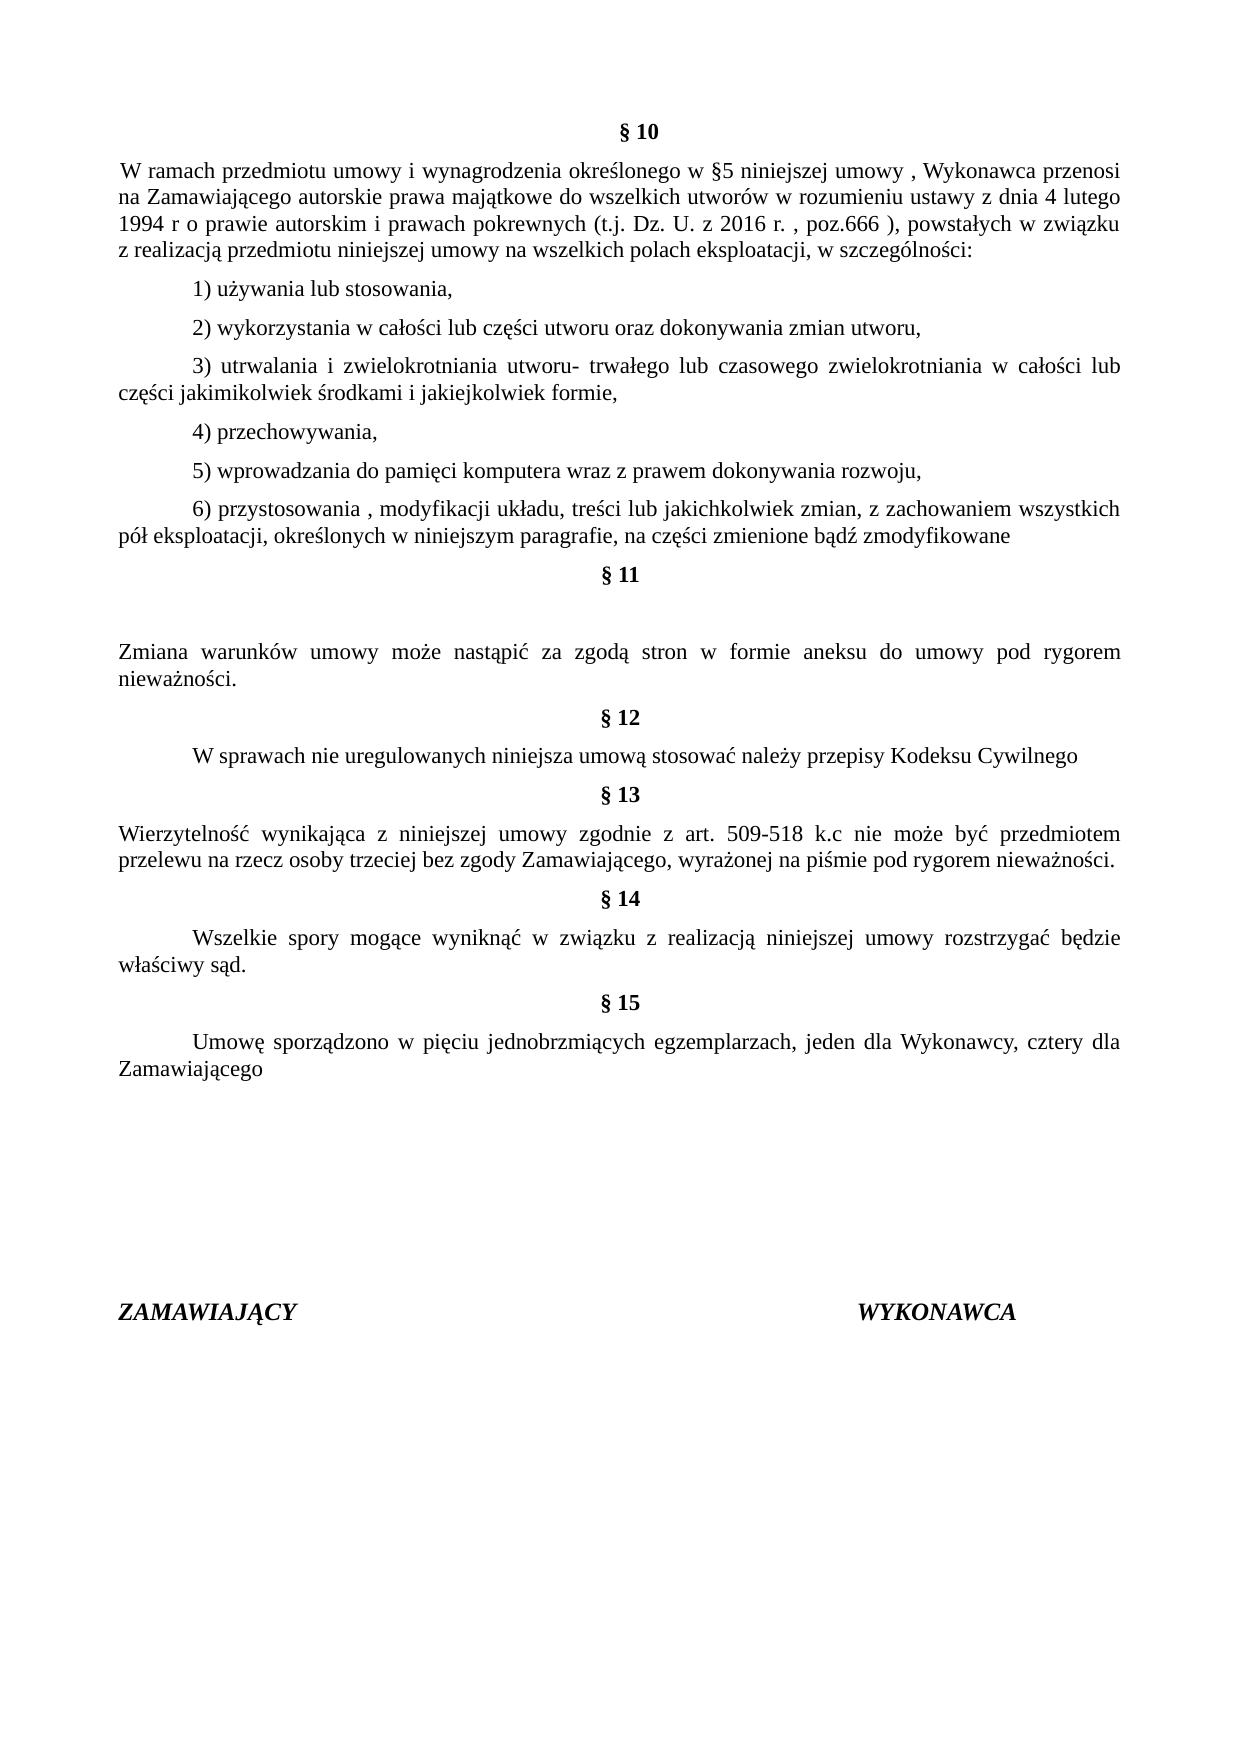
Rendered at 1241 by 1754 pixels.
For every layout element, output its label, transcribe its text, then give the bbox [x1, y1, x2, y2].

text § 14 [118, 885, 1122, 912]
text W ramach przedmiotu umowy i wynagrodzenia określonego w §5 niniejszej umowy , Wykonawca przenosi na Zamawiającego autorskie prawa majątkowe do wszelkich utworów w rozumieniu ustawy z dnia 4 lutego 1994 r o prawie autorskim i prawach pokrewnych (t.j. Dz. U. z 2016 r. , poz.666 ), powstałych w związku z realizacją przedmiotu niniejszej umowy na wszelkich polach eksploatacji, w szczególności: [118, 157, 1122, 262]
text Zmiana warunków umowy może nastąpić za zgodą stron w formie aneksu do umowy pod rygorem nieważności. [118, 638, 1122, 691]
text § 12 [118, 704, 1122, 730]
text W sprawach nie uregulowanych niniejsza umową stosować należy przepisy Kodeksu Cywilnego [118, 742, 1122, 769]
text 6) przystosowania , modyfikacji układu, treści lub jakichkolwiek zmian, z zachowaniem wszystkich pół eksploatacji, określonych w niniejszym paragrafie, na części zmienione bądź zmodyfikowane [118, 496, 1122, 548]
text Wierzytelność wynikająca z niniejszej umowy zgodnie z art. 509-518 k.c nie może być przedmiotem przelewu na rzecz osoby trzeciej bez zgody Zamawiającego, wyrażonej na piśmie pod rygorem nieważności. [118, 820, 1122, 873]
text ZAMAWIAJĄCY WYKONAWCA [118, 1297, 1122, 1326]
text § 11 [118, 561, 1122, 587]
text § 13 [118, 781, 1122, 808]
text 1) używania lub stosowania, [118, 275, 1122, 301]
text Umowę sporządzono w pięciu jednobrzmiących egzemplarzach, jeden dla Wykonawcy, cztery dla Zamawiającego [118, 1028, 1122, 1081]
text Wszelkie spory mogące wyniknąć w związku z realizacją niniejszej umowy rozstrzygać będzie właściwy sąd. [118, 924, 1122, 977]
text 5) wprowadzania do pamięci komputera wraz z prawem dokonywania rozwoju, [118, 457, 1122, 483]
text 4) przechowywania, [118, 418, 1122, 444]
text 2) wykorzystania w całości lub części utworu oraz dokonywania zmian utworu, [118, 314, 1122, 340]
text § 15 [118, 989, 1122, 1016]
text § 10 [118, 118, 1122, 144]
text 3) utrwalania i zwielokrotniania utworu- trwałego lub czasowego zwielokrotniania w całości lub części jakimikolwiek środkami i jakiejkolwiek formie, [118, 353, 1122, 405]
